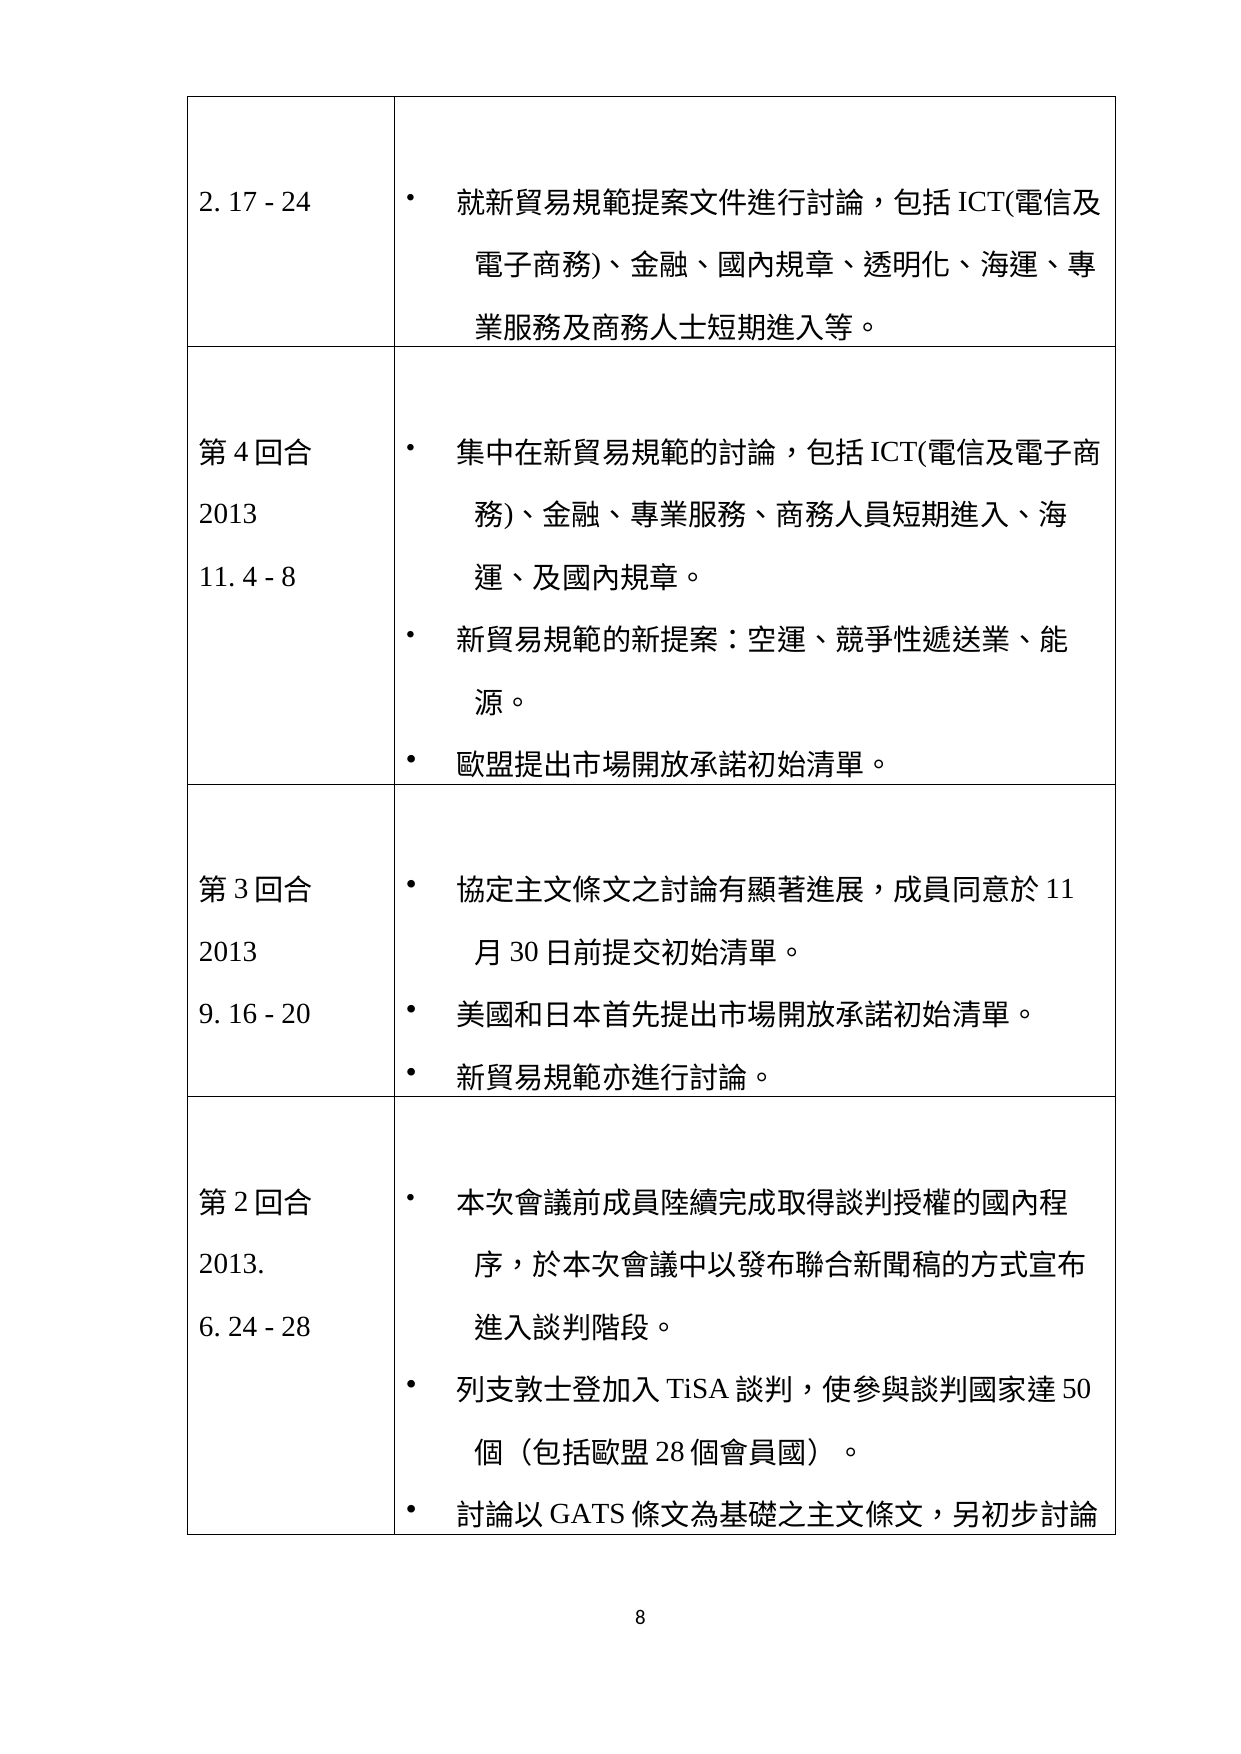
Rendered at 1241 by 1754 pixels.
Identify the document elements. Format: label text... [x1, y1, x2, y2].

table_cell 集中在新貿易規範的討論，包括ICT(電信及電子商務)、金融、專業服務、商務人員短期進入、海運、及國內規章。 新貿易規範的新提案：空運、競爭性遞送業、能源。 歐盟提出市場開放承諾初始清單。 [395, 347, 1115, 784]
table_cell 本次會議前成員陸續完成取得談判授權的國內程序，於本次會議中以發布聯合新聞稿的方式宣布進入談判階段。 列支敦士登加入TiSA談判，使參與談判國家達50個（包括歐盟28個會員國）。 討論以GATS條文為基礎之主文條文，另初步討論 [395, 1097, 1115, 1534]
table_cell 第3回合 2013 9. 16 - 20 [188, 785, 394, 1096]
table_cell 協定主文條文之討論有顯著進展，成員同意於11月30日前提交初始清單。 美國和日本首先提出市場開放承諾初始清單。 新貿易規範亦進行討論。 [395, 785, 1115, 1096]
table_cell 第4回合 2013 11. 4 - 8 [188, 347, 394, 784]
table_cell 成員提交市場開放承諾初始清單，並就其初始清單進行簡報及初步討論。 就新貿易規範提案文件進行討論，包括ICT(電信及電子商務)、金融、國內規章、透明化、海運、專業服務及商務人士短期進入等。 [395, 97, 1115, 346]
table_cell 2. 17 - 24 [188, 97, 394, 346]
table_cell 第2回合 2013. 6. 24 - 28 [188, 1097, 394, 1534]
